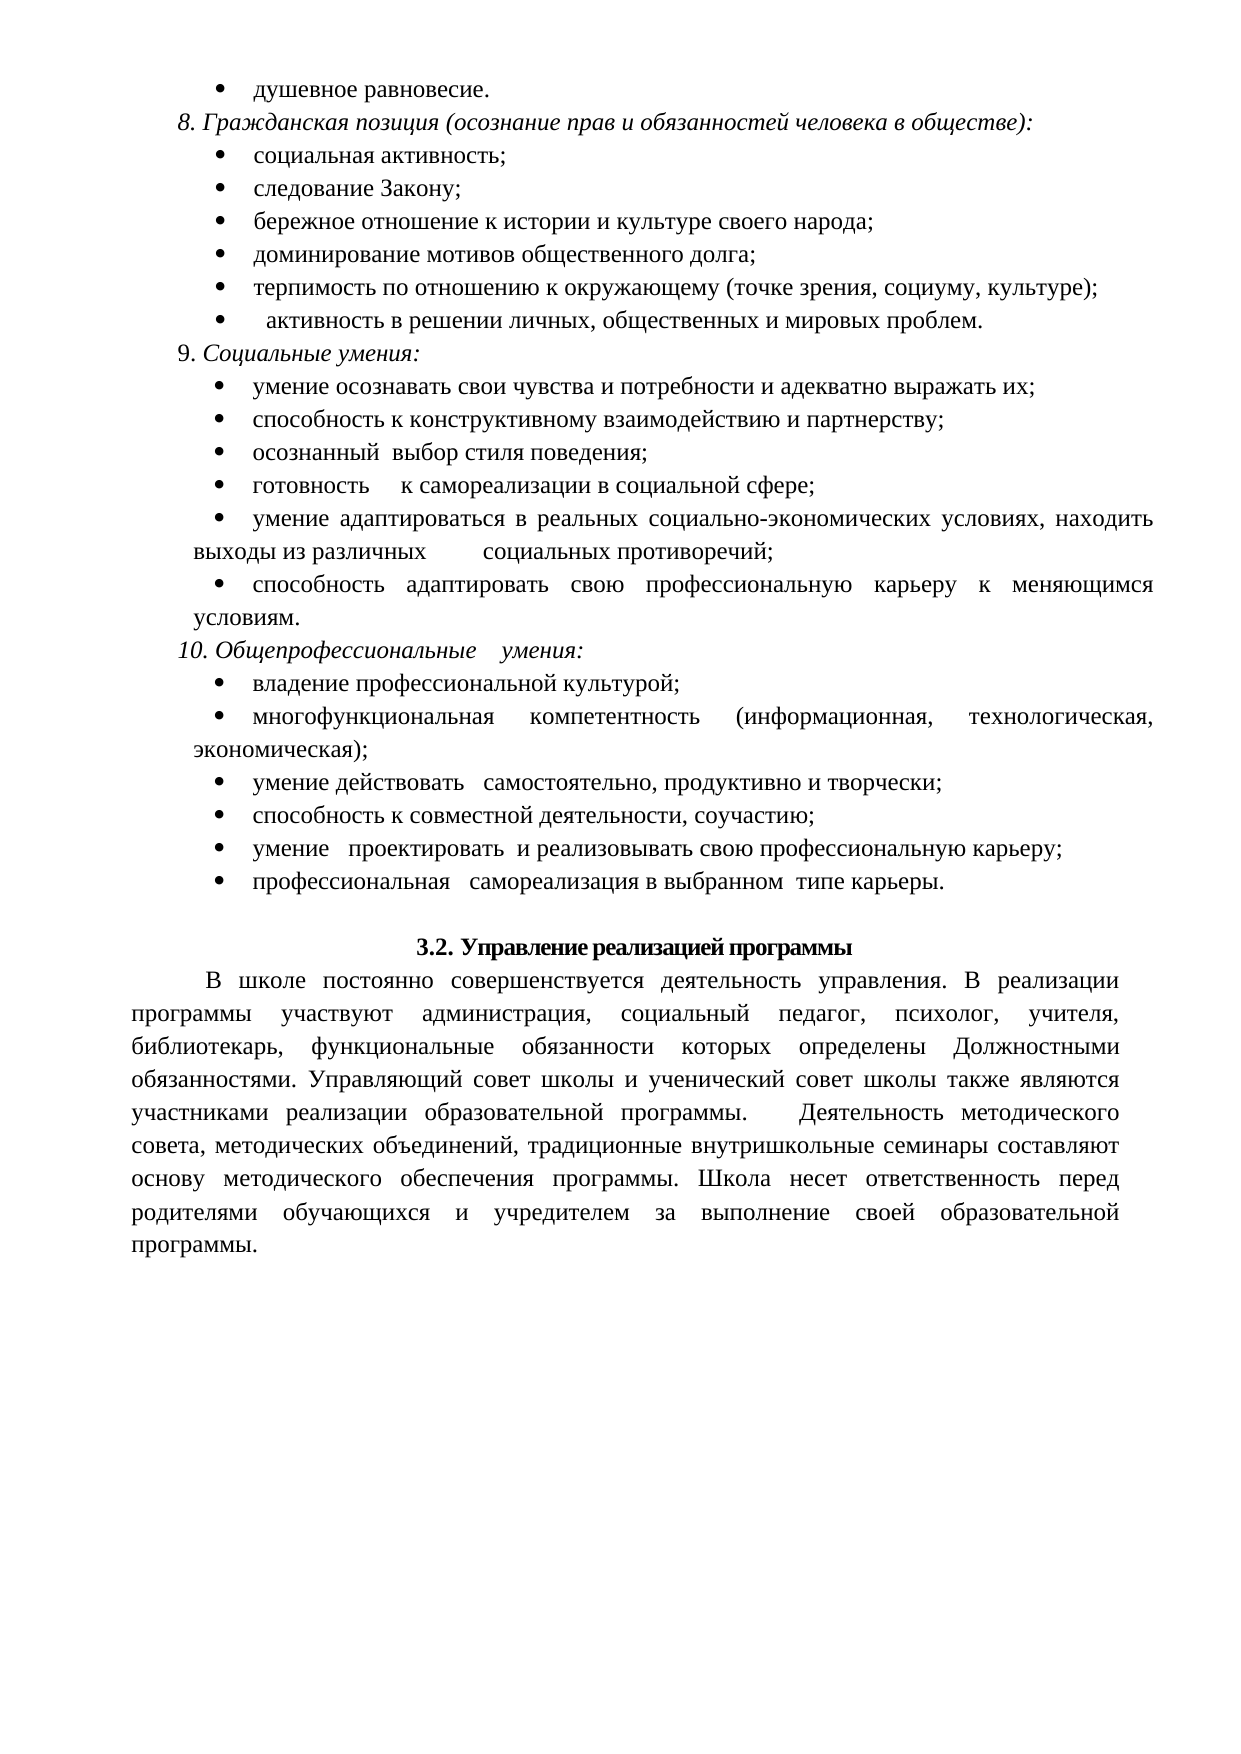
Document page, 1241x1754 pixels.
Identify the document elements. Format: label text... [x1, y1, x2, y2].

list доминирование мотивов общественного долга; [157, 239, 1154, 268]
list активность в решении личных, общественных и мировых проблем. [157, 305, 1154, 334]
list социальная активность; [157, 140, 1154, 169]
list терпимость по отношению к окружающему (точке зрения, социуму, культуре); [157, 272, 1154, 301]
list способность адаптировать свою профессиональную карьеру к меняющимся условиям. [156, 569, 1154, 631]
list умение проектировать и реализовывать свою профессиональную карьеру; [156, 833, 1154, 862]
list следование Закону; [157, 173, 1154, 202]
list способность к конструктивному взаимодействию и партнерству; [156, 404, 1154, 433]
list готовность к самореализации в социальной сфере; [156, 470, 1154, 499]
list умение осознавать свои чувства и потребности и адекватно выражать их; [156, 371, 1154, 400]
text 9. Социальные умения: [118, 338, 1154, 367]
list осознанный выбор стиля поведения; [156, 437, 1154, 466]
list владение профессиональной культурой; [156, 668, 1154, 697]
list умение действовать самостоятельно, продуктивно и творчески; [156, 767, 1154, 796]
list способность к совместной деятельности, соучастию; [156, 800, 1154, 829]
text 10. Общепрофессиональные умения: [118, 635, 1154, 664]
list многофункциональная компетентность (информационная, технологическая, экономическая); [156, 701, 1154, 763]
text В школе постоянно совершенствуется деятельность управления. В реализации программы участвуют администрация, социальный педагог, психолог, учителя, библиотекарь, функциональные обязанности которых определены Должностными обязанностями. Управляющий совет школы и ученический совет школы также являются участниками реализации образовательной программы. Деятельность методического совета, методических объединений, традиционные внутришкольные семинары составляют основу методического обеспечения программы. Школа несет ответственность перед родителями обучающихся и учредителем за выполнение своей образовательной программы. [131, 965, 1120, 1258]
list профессиональная самореализация в выбранном типе карьеры. [156, 866, 1154, 895]
list душевное равновесие. [157, 74, 1154, 103]
list умение адаптироваться в реальных социально-экономических условиях, находить выходы из различных социальных противоречий; [156, 503, 1154, 565]
list бережное отношение к истории и культуре своего народа; [157, 206, 1154, 235]
text 8. Гражданская позиция (осознание прав и обязанностей человека в обществе): [118, 107, 1154, 136]
text 3.2. Управление реализацией программы [118, 932, 1152, 961]
